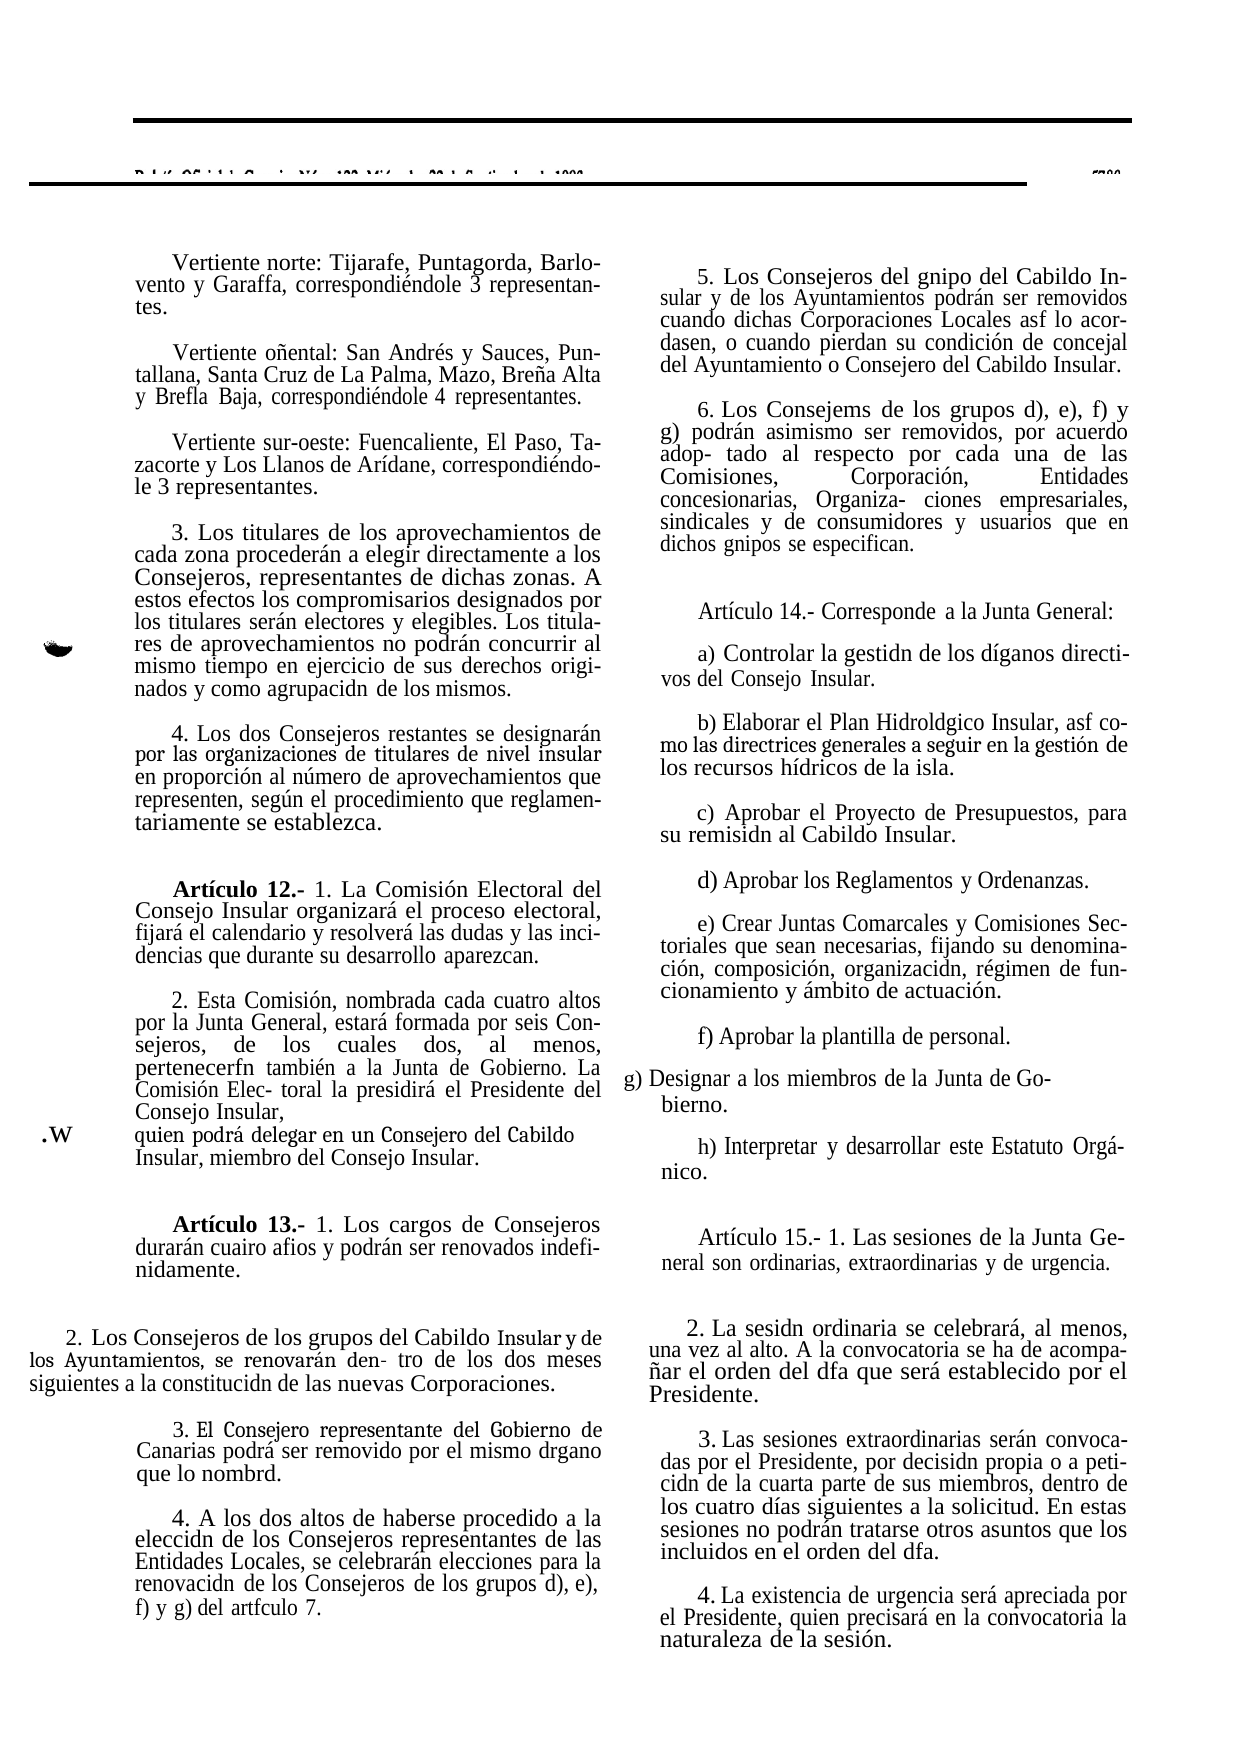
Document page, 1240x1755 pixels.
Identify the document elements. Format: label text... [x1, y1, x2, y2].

list Aprobar los Reglamentos y Ordenanzas. [697, 865, 1212, 894]
list Aprobar la plantilla de personal. [697, 1021, 1212, 1049]
text 2. Esta Comisión, nombrada cada cuatro altos por la Junta General, estará formada por seis Con- sejeros, de los cuales dos, al menos, pertenecerfn también a la Junta de Gobierno. La Comisión Elec- toral la presidirá el Presidente del Consejo Insular, [135, 990, 601, 1124]
text Artículo 13.- 1. Los cargos de Consejeros durarán cuairo afios y podrán ser renovados indefi- nidamente. [135, 1215, 601, 1282]
text bierno. [661, 1092, 1212, 1117]
list Las sesiones extraordinarias serán convoca- das por el Presidente, por decisidn propia o a peti- cidn de la cuarta parte de sus miembros, dentro de los cuatro días siguientes a la solicitud. En estas sesiones no podrán tratarse otros asuntos que los incluidos en el orden del dfa. [660, 1429, 1128, 1564]
list Los Consejeros de los grupos del Cabildo Insular y de los Ayuntamientos, se renovarán den- tro de los dos meses siguientes a la constitucidn de las nuevas Corporaciones. [29, 1327, 602, 1397]
list El Consejero representante del Gobierno de Canarias podrá ser removido por el mismo drgano que lo nombrd. [136, 1419, 603, 1486]
list Los dos Consejeros restantes se designarán por las organizaciones de titulares de nivel insular en proporción al número de aprovechamientos que representen, según el procedimiento que reglamen- tariamente se establezca. [134, 724, 602, 836]
list La existencia de urgencia será apreciada por el Presidente, quien precisará en la convocatoria la naturaleza de la sesión. [659, 1586, 1127, 1653]
subtitle Artículo 14.- Corresponde a la Junta General: [698, 596, 1212, 624]
text Vertiente norte: Tijarafe, Puntagorda, Barlo- vento y Garaffa, correspondiéndole 3 representan- tes. [135, 253, 601, 320]
text nico. [661, 1160, 1212, 1185]
text Insular, miembro del Consejo Insular. [135, 1147, 607, 1170]
text f) y g) del artfculo 7. [135, 1597, 607, 1621]
list Designar a los miembros de la Junta de Go- [628, 1066, 1212, 1092]
text .w quien podrá delegar en un Consejero del Cabildo [40, 1124, 607, 1147]
text neral son ordinarias, extraordinarias y de urgencia. [661, 1250, 1212, 1275]
list Crear Juntas Comarcales y Comisiones Sec- toriales que sean necesarias, fijando su denomina- ción, composición, organizacidn, régimen de fun- cionamiento y ámbito de actuación. [660, 913, 1128, 1004]
list A los dos altos de haberse procedido a la eleccidn de los Consejeros representantes de las Entidades Locales, se celebrarán elecciones para la renovacidn de los Consejeros de los grupos d), e), [134, 1509, 602, 1597]
list Los Consejeros del gnipo del Cabildo In- sular y de los Ayuntamientos podrán ser removidos cuando dichas Corporaciones Locales asf lo acor- dasen, o cuando pierdan su condición de concejal del Ayuntamiento o Consejero del Cabildo Insular. [660, 267, 1128, 378]
list Controlar la gestidn de los díganos directi- [697, 640, 1212, 666]
subtitle Artículo 15.- 1. Las sesiones de la Junta Ge- [698, 1224, 1212, 1250]
text Vertiente oñental: San Andrés y Sauces, Pun- tallana, Santa Cruz de La Palma, Mazo, Breña Alta y Brefla Baja, correspondiéndole 4 representantes. [135, 343, 602, 410]
list Interpretar y desarrollar este Estatuto Orgá- [698, 1133, 1212, 1160]
text vos del Consejo Insular. [661, 666, 1212, 691]
list Aprobar el Proyecto de Presupuestos, para su remisidn al Cabildo Insular. [660, 803, 1128, 847]
list Elaborar el Plan Hidroldgico Insular, asf co- mo las directrices generales a seguir en la gestión de los recursos hídricos de la isla. [659, 712, 1128, 781]
text Vertiente sur-oeste: Fuencaliente, El Paso, Ta- zacorte y Los Llanos de Arídane, correspondiéndo- le 3 representantes. [134, 432, 602, 499]
text Artículo 12.- 1. La Comisión Electoral del Consejo Insular organizará el proceso electoral, fijará el calendario y resolverá las dudas y las inci- dencias que durante su desarrollo aparezcan. [135, 880, 602, 969]
list Los titulares de los aprovechamientos de cada zona procederán a elegir directamente a los Consejeros, representantes de dichas zonas. A estos efectos los compromisarios designados por los titulares serán electores y elegibles. Los titula- res de aprovechamientos no podrán concurrir al mismo tiempo en ejercicio de sus derechos origi- nados y como agrupacidn de los mismos. [134, 523, 602, 701]
list Los Consejems de los grupos d), e), f) y g) podrán asimismo ser removidos, por acuerdo adop- tado al respecto por cada una de las Comisiones, Corporación, Entidades concesionarias, Organiza- ciones empresariales, sindicales y de consumidores y usuarios que en dichos gnipos se especifican. [660, 400, 1128, 557]
list La sesidn ordinaria se celebrará, al menos, una vez al alto. A la convocatoria se ha de acompa- ñar el orden del dfa que será establecido por el Presidente. [649, 1319, 1128, 1408]
